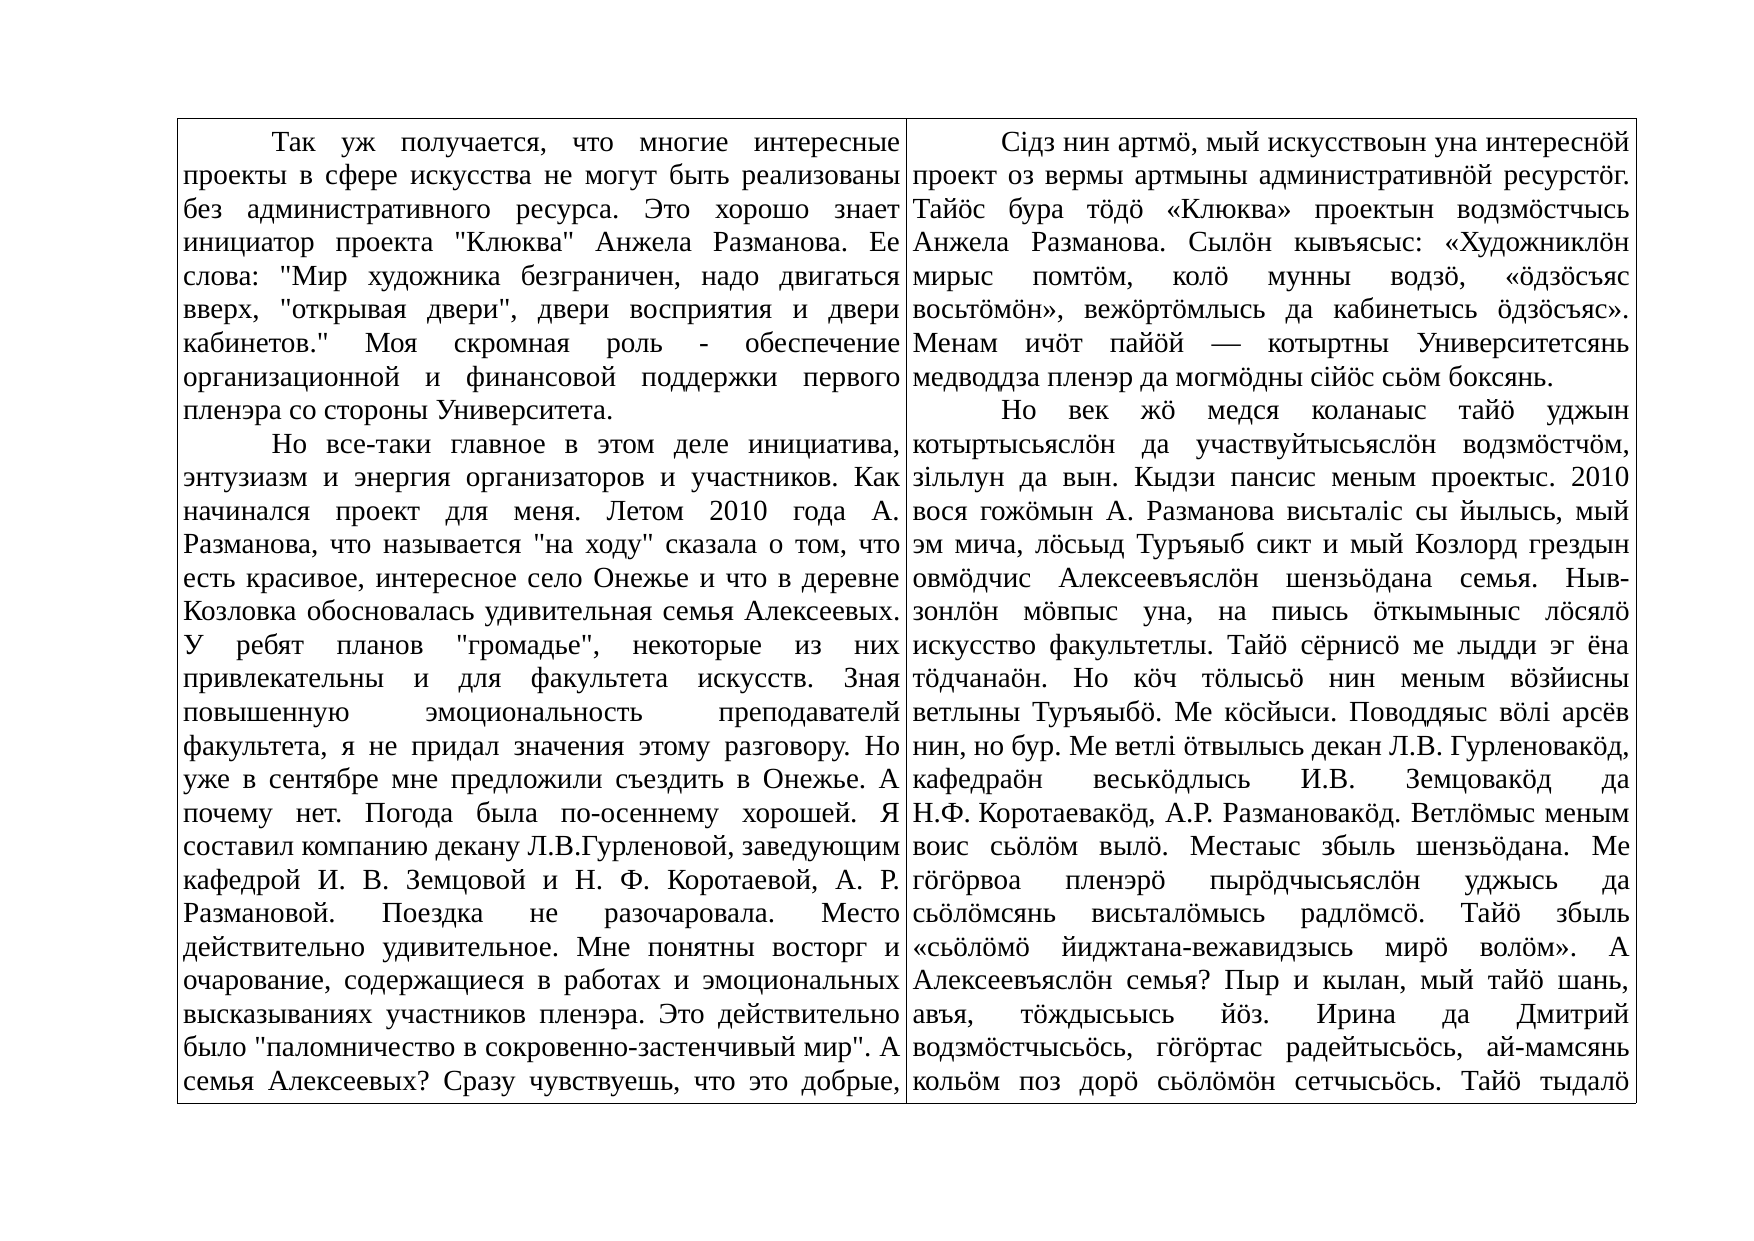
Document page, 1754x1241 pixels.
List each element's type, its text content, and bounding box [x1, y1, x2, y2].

table_header Сідз нин артмӧ, мый искусствоын уна интереснӧй проект оз вермы артмыны административнӧй ресурстӧг. Тайӧс бура тӧдӧ «Клюква» проектын водзмӧстчысь Анжела Разманова. Сылӧн кывъясыс: «Художниклӧн мирыс помтӧм, колӧ мунны водзӧ, «ӧдзӧсъяс восьтӧмӧн», вежӧртӧмлысь да кабинетысь ӧдзӧсъяс». Менам ичӧт пайӧй — котыртны Университетсянь медводдза пленэр да могмӧдны сійӧс сьӧм боксянь. Но век жӧ медся коланаыс тайӧ уджын котыртысьяслӧн да участвуйтысьяслӧн водзмӧстчӧм, зільлун да вын. Кыдзи пансис меным проектыс. 2010 вося гожӧмын А. Разманова висьталіс сы йылысь, мый эм мича, лӧсьыд Туръяыб сикт и мый Козлорд грездын овмӧдчис Алексеевъяслӧн шензьӧдана семья. Ныв-зонлӧн мӧвпыс уна, на пиысь ӧткымыныс лӧсялӧ искусство факультетлы. Тайӧ сёрнисӧ ме лыдди эг ёна тӧдчанаӧн. Но кӧч тӧлысьӧ нин меным вӧзйисны ветлыны Туръяыбӧ. Ме кӧсйыси. Поводдяыс вӧлі арсёв нин, но бур. Ме ветлі ӧтвылысь декан Л.В. Гурленовакӧд, кафедраӧн веськӧдлысь И.В. Земцовакӧд да Н.Ф. Коротаевакӧд, А.Р. Размановакӧд. Ветлӧмыс меным воис сьӧлӧм вылӧ. Местаыс збыль шензьӧдана. Ме гӧгӧрвоа пленэрӧ пырӧдчысьяслӧн уджысь да сьӧлӧмсянь висьталӧмысь радлӧмсӧ. Тайӧ збыль «сьӧлӧмӧ йиджтана-вежавидзысь мирӧ волӧм». А Алексеевъяслӧн семья? Пыр и кылан, мый тайӧ шань, авъя, тӧждысьысь йӧз. Ирина да Дмитрий водзмӧстчысьӧсь, гӧгӧртас радейтысьӧсь, ай-мамсянь кольӧм поз дорӧ сьӧлӧмӧн сетчысьӧсь. Тайӧ тыдалӧ [907, 119, 1636, 1102]
table_header Так уж получается, что многие интересные проекты в сфере искусства не могут быть реализованы без административного ресурса. Это хорошо знает инициатор проекта "Клюква" Анжела Разманова. Ее слова: "Мир художника безграничен, надо двигаться вверх, "открывая двери", двери восприятия и двери кабинетов." Моя скромная роль - обеспечение организационной и финансовой поддержки первого пленэра со стороны Университета. Но все-таки главное в этом деле инициатива, энтузиазм и энергия организаторов и участников. Как начинался проект для меня. Летом 2010 года А. Разманова, что называется "на ходу" сказала о том, что есть красивое, интересное село Онежье и что в деревне Козловка обосновалась удивительная семья Алексеевых. У ребят планов "громадье", некоторые из них привлекательны и для факультета искусств. Зная повышенную эмоциональность преподавателй факультета, я не придал значения этому разговору. Но уже в сентябре мне предложили съездить в Онежье. А почему нет. Погода была по-осеннему хорошей. Я составил компанию декану Л.В.Гурленовой, заведующим кафедрой И. В. Земцовой и Н. Ф. Коротаевой, А. Р. Размановой. Поездка не разочаровала. Место действительно удивительное. Мне понятны восторг и очарование, содержащиеся в работах и эмоциональных высказываниях участников пленэра. Это действительно было "паломничество в сокровенно-застенчивый мир". А семья Алексеевых? Сразу чувствуешь, что это добрые, [178, 119, 906, 1102]
